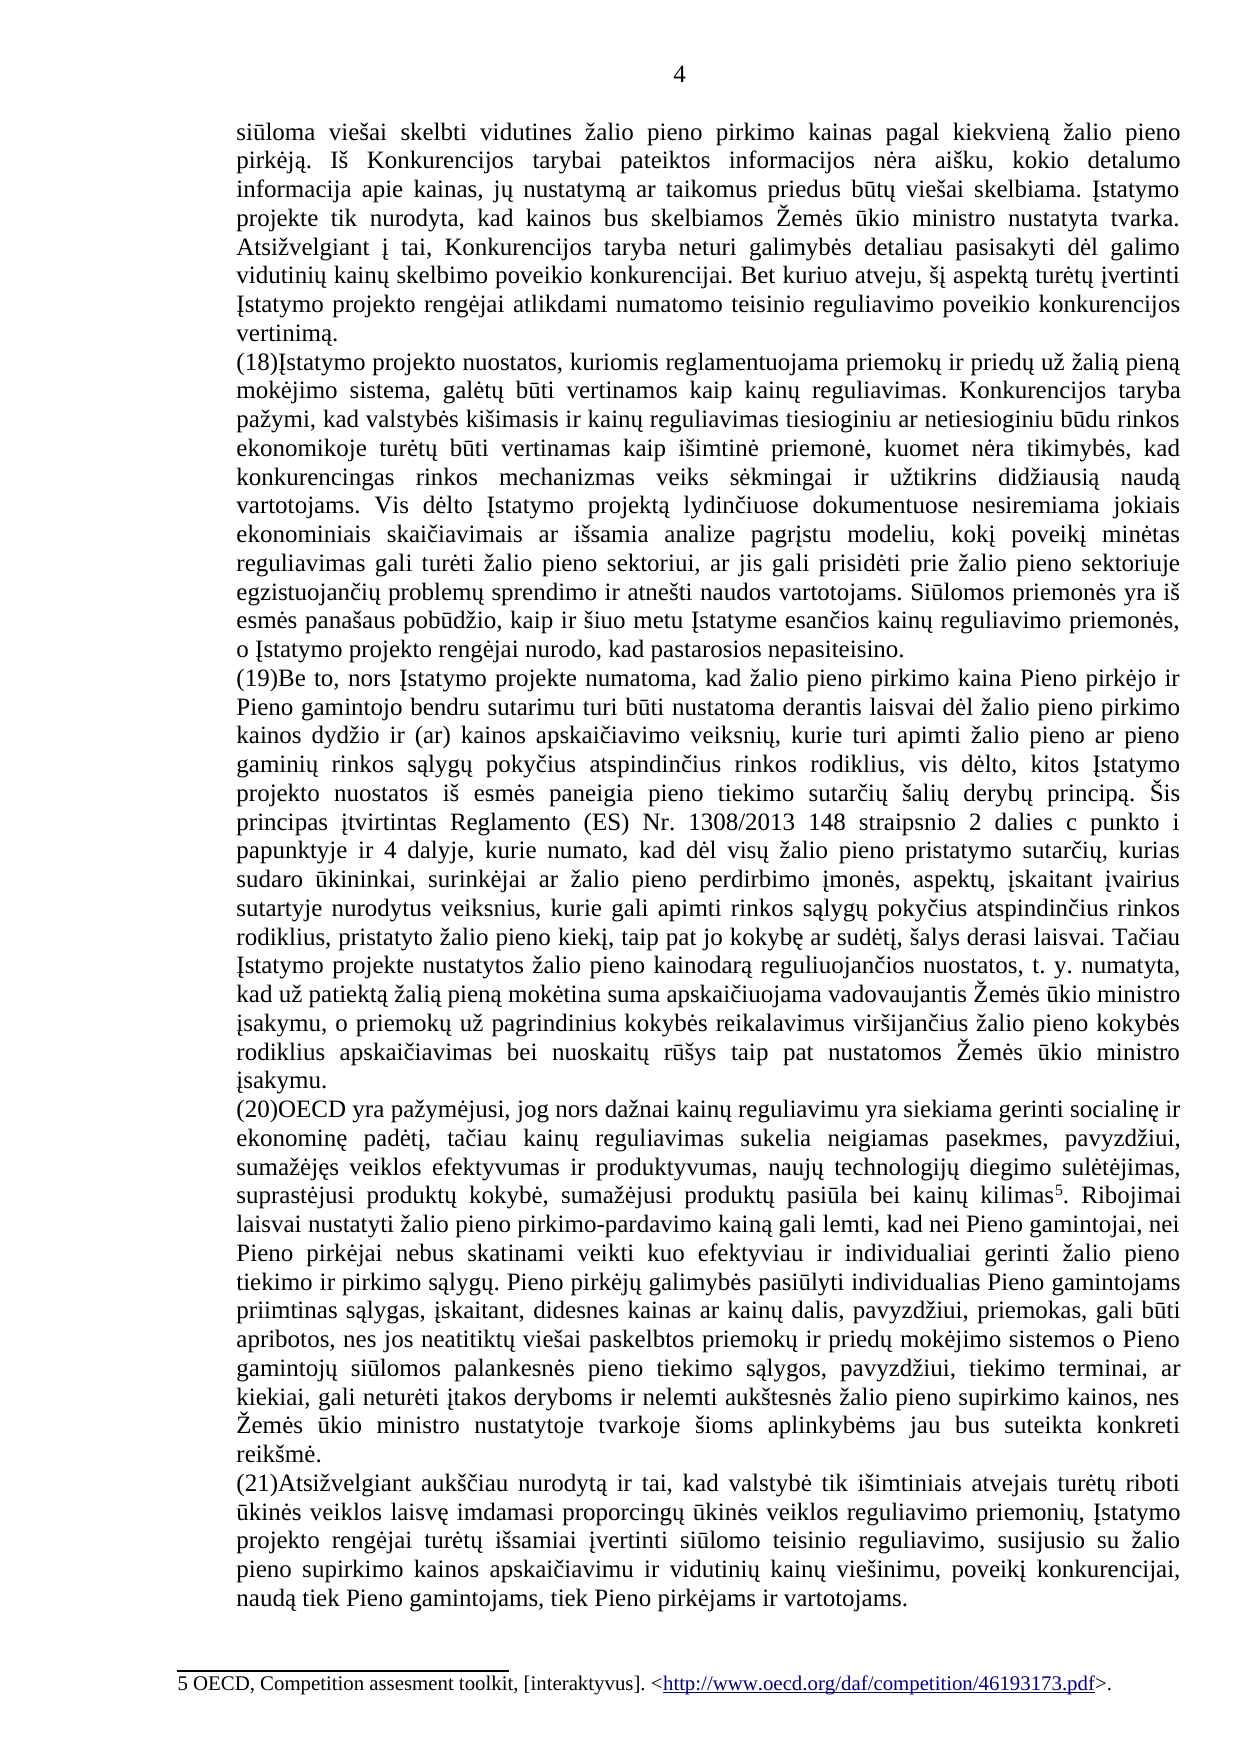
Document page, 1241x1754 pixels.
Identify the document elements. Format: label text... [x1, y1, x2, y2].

list OECD yra pažymėjusi, jog nors dažnai kainų reguliavimu yra siekiama gerinti socialinę ir ekonominę padėtį, tačiau kainų reguliavimas sukelia neigiamas pasekmes, pavyzdžiui, sumažėjęs veiklos efektyvumas ir produktyvumas, naujų technologijų diegimo sulėtėjimas, suprastėjusi produktų kokybė, sumažėjusi produktų pasiūla bei kainų kilimas. Ribojimai laisvai nustatyti žalio pieno pirkimo-pardavimo kainą gali lemti, kad nei Pieno gamintojai, nei Pieno pirkėjai nebus skatinami veikti kuo efektyviau ir individualiai gerinti žalio pieno tiekimo ir pirkimo sąlygų. Pieno pirkėjų galimybės pasiūlyti individualias Pieno gamintojams priimtinas sąlygas, įskaitant, didesnes kainas ar kainų dalis, pavyzdžiui, priemokas, gali būti apribotos, nes jos neatitiktų viešai paskelbtos priemokų ir priedų mokėjimo sistemos o Pieno gamintojų siūlomos palankesnės pieno tiekimo sąlygos, pavyzdžiui, tiekimo terminai, ar kiekiai, gali neturėti įtakos deryboms ir nelemti aukštesnės žalio pieno supirkimo kainos, nes Žemės ūkio ministro nustatytoje tvarkoje šioms aplinkybėms jau bus suteikta konkreti reikšmė. [177, 1094, 1181, 1468]
list Atsižvelgiant aukščiau nurodytą ir tai, kad valstybė tik išimtiniais atvejais turėtų riboti ūkinės veiklos laisvę imdamasi proporcingų ūkinės veiklos reguliavimo priemonių, Įstatymo projekto rengėjai turėtų išsamiai įvertinti siūlomo teisinio reguliavimo, susijusio su žalio pieno supirkimo kainos apskaičiavimu ir vidutinių kainų viešinimu, poveikį konkurencijai, naudą tiek Pieno gamintojams, tiek Pieno pirkėjams ir vartotojams. [177, 1468, 1181, 1612]
list Įstatymo projekto nuostatos, kuriomis reglamentuojama priemokų ir priedų už žalią pieną mokėjimo sistema, galėtų būti vertinamos kaip kainų reguliavimas. Konkurencijos taryba pažymi, kad valstybės kišimasis ir kainų reguliavimas tiesioginiu ar netiesioginiu būdu rinkos ekonomikoje turėtų būti vertinamas kaip išimtinė priemonė, kuomet nėra tikimybės, kad konkurencingas rinkos mechanizmas veiks sėkmingai ir užtikrins didžiausią naudą vartotojams. Vis dėlto Įstatymo projektą lydinčiuose dokumentuose nesiremiama jokiais ekonominiais skaičiavimais ar išsamia analize pagrįstu modeliu, kokį poveikį minėtas reguliavimas gali turėti žalio pieno sektoriui, ar jis gali prisidėti prie žalio pieno sektoriuje egzistuojančių problemų sprendimo ir atnešti naudos vartotojams. Siūlomos priemonės yra iš esmės panašaus pobūdžio, kaip ir šiuo metu Įstatyme esančios kainų reguliavimo priemonės, o Įstatymo projekto rengėjai nurodo, kad pastarosios nepasiteisino. [177, 347, 1181, 663]
list OECD, Competition assesment toolkit, [interaktyvus]. <http://www.oecd.org/daf/competition/46193173.pdf>. [177, 1671, 1181, 1695]
list siūloma viešai skelbti vidutines žalio pieno pirkimo kainas pagal kiekvieną žalio pieno pirkėją. Iš Konkurencijos tarybai pateiktos informacijos nėra aišku, kokio detalumo informacija apie kainas, jų nustatymą ar taikomus priedus būtų viešai skelbiama. Įstatymo projekte tik nurodyta, kad kainos bus skelbiamos Žemės ūkio ministro nustatyta tvarka. Atsižvelgiant į tai, Konkurencijos taryba neturi galimybės detaliau pasisakyti dėl galimo vidutinių kainų skelbimo poveikio konkurencijai. Bet kuriuo atveju, šį aspektą turėtų įvertinti Įstatymo projekto rengėjai atlikdami numatomo teisinio reguliavimo poveikio konkurencijos vertinimą. [177, 117, 1181, 347]
list Be to, nors Įstatymo projekte numatoma, kad žalio pieno pirkimo kaina Pieno pirkėjo ir Pieno gamintojo bendru sutarimu turi būti nustatoma derantis laisvai dėl žalio pieno pirkimo kainos dydžio ir (ar) kainos apskaičiavimo veiksnių, kurie turi apimti žalio pieno ar pieno gaminių rinkos sąlygų pokyčius atspindinčius rinkos rodiklius, vis dėlto, kitos Įstatymo projekto nuostatos iš esmės paneigia pieno tiekimo sutarčių šalių derybų principą. Šis principas įtvirtintas Reglamento (ES) Nr. 1308/2013 148 straipsnio 2 dalies c punkto i papunktyje ir 4 dalyje, kurie numato, kad dėl visų žalio pieno pristatymo sutarčių, kurias sudaro ūkininkai, surinkėjai ar žalio pieno perdirbimo įmonės, aspektų, įskaitant įvairius sutartyje nurodytus veiksnius, kurie gali apimti rinkos sąlygų pokyčius atspindinčius rinkos rodiklius, pristatyto žalio pieno kiekį, taip pat jo kokybę ar sudėtį, šalys derasi laisvai. Tačiau Įstatymo projekte nustatytos žalio pieno kainodarą reguliuojančios nuostatos, t. y. numatyta, kad už patiektą žalią pieną mokėtina suma apskaičiuojama vadovaujantis Žemės ūkio ministro įsakymu, o priemokų už pagrindinius kokybės reikalavimus viršijančius žalio pieno kokybės rodiklius apskaičiavimas bei nuoskaitų rūšys taip pat nustatomos Žemės ūkio ministro įsakymu. [177, 663, 1181, 1094]
